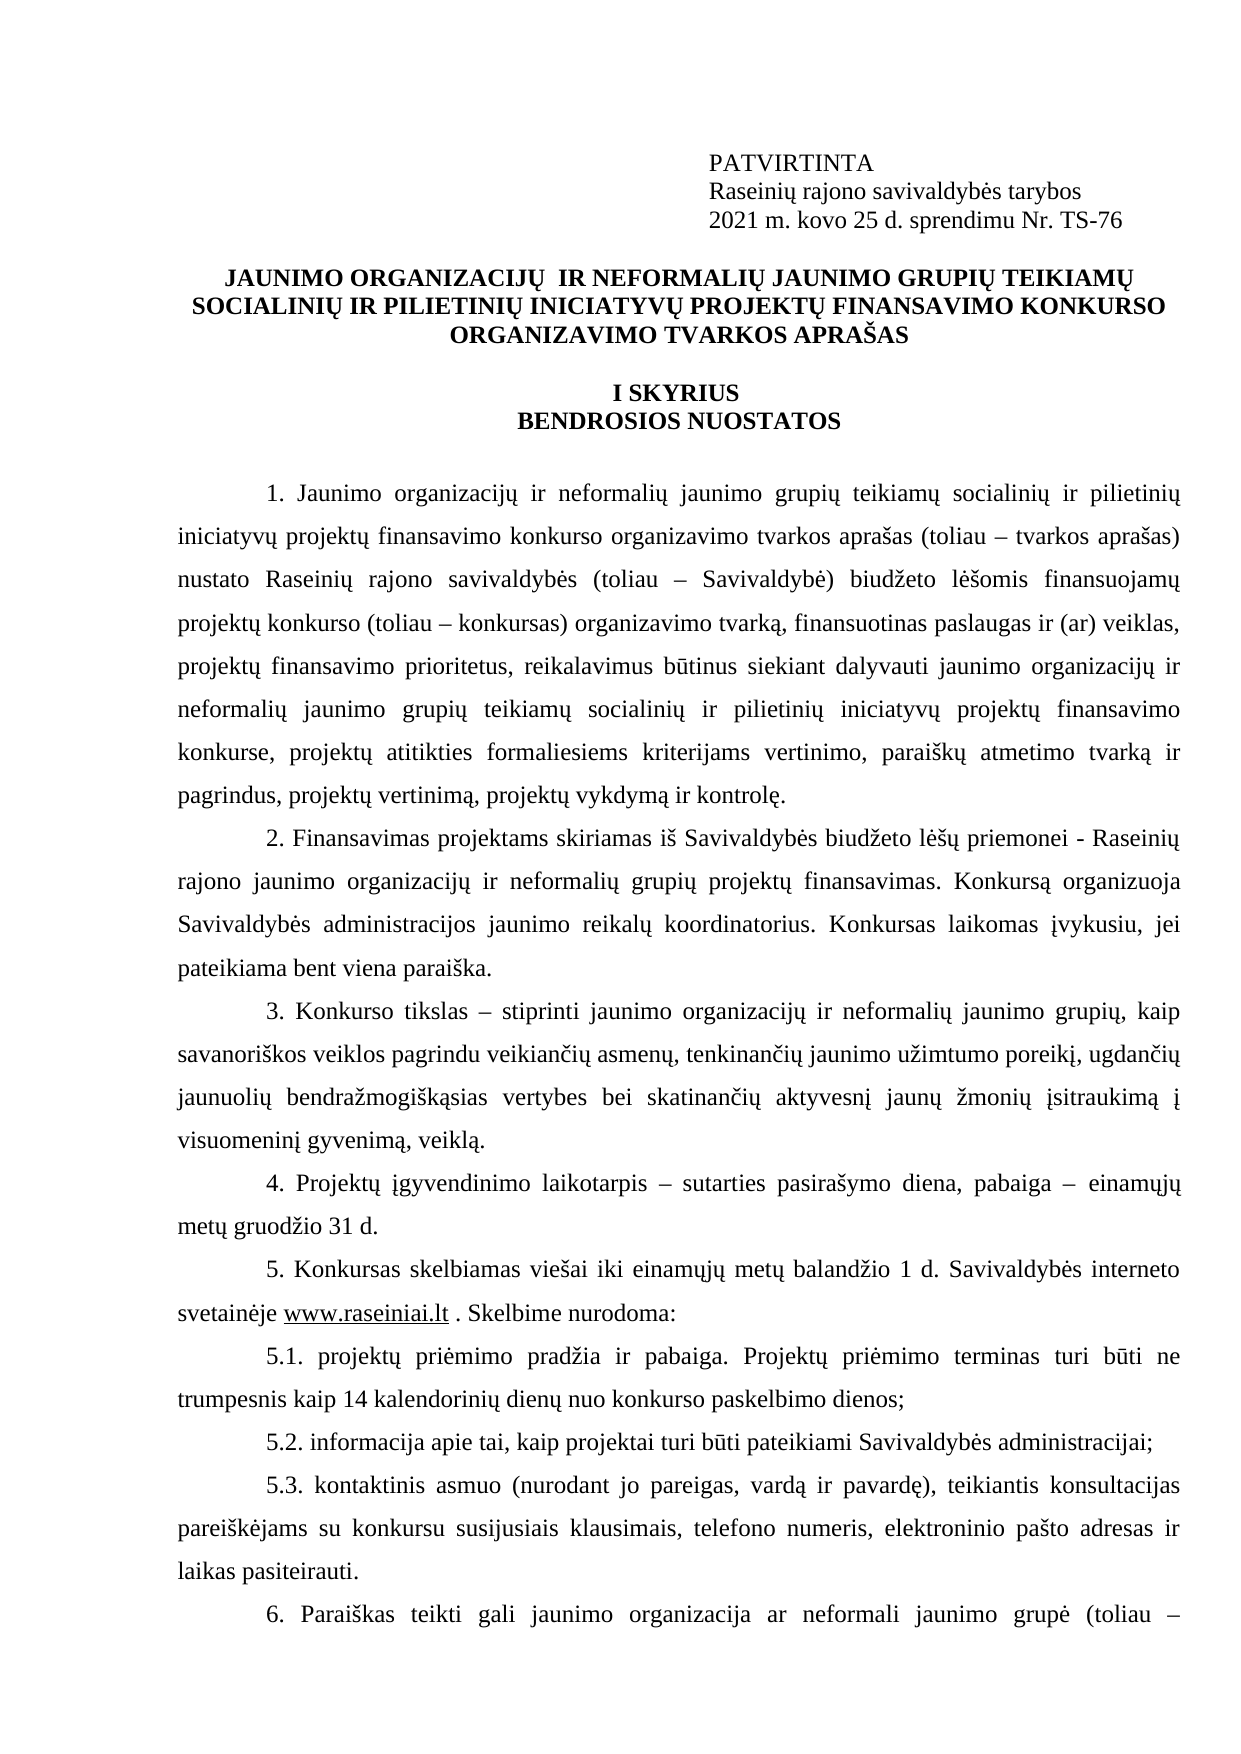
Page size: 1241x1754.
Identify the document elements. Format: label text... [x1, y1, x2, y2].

text 2. Finansavimas projektams skiriamas iš Savivaldybės biudžeto lėšų priemonei - Raseinių rajono jaunimo organizacijų ir neformalių grupių projektų finansavimas. Konkursą organizuoja Savivaldybės administracijos jaunimo reikalų koordinatorius. Konkursas laikomas įvykusiu, jei pateikiama bent viena paraiška. [177, 823, 1181, 981]
text BENDROSIOS NUOSTATOS [177, 406, 1181, 435]
text PATVIRTINTA [709, 148, 1181, 176]
text 3. Konkurso tikslas – stiprinti jaunimo organizacijų ir neformalių jaunimo grupių, kaip savanoriškos veiklos pagrindu veikiančių asmenų, tenkinančių jaunimo užimtumo poreikį, ugdančių jaunuolių bendražmogiškąsias vertybes bei skatinančių aktyvesnį jaunų žmonių įsitraukimą į visuomeninį gyvenimą, veiklą. [177, 996, 1181, 1154]
text 5. Konkursas skelbiamas viešai iki einamųjų metų balandžio 1 d. Savivaldybės interneto svetainėje www.raseiniai.lt . Skelbime nurodoma: [177, 1254, 1181, 1326]
text I SKYRIUS [177, 378, 1181, 406]
text 5.1. projektų priėmimo pradžia ir pabaiga. Projektų priėmimo terminas turi būti ne trumpesnis kaip 14 kalendorinių dienų nuo konkurso paskelbimo dienos; [177, 1341, 1181, 1413]
text 1. Jaunimo organizacijų ir neformalių jaunimo grupių teikiamų socialinių ir pilietinių iniciatyvų projektų finansavimo konkurso organizavimo tvarkos aprašas (toliau – tvarkos aprašas) nustato Raseinių rajono savivaldybės (toliau – Savivaldybė) biudžeto lėšomis finansuojamų projektų konkurso (toliau – konkursas) organizavimo tvarką, finansuotinas paslaugas ir (ar) veiklas, projektų finansavimo prioritetus, reikalavimus būtinus siekiant dalyvauti jaunimo organizacijų ir neformalių jaunimo grupių teikiamų socialinių ir pilietinių iniciatyvų projektų finansavimo konkurse, projektų atitikties formaliesiems kriterijams vertinimo, paraiškų atmetimo tvarką ir pagrindus, projektų vertinimą, projektų vykdymą ir kontrolę. [177, 478, 1181, 809]
text 6. Paraiškas teikti gali jaunimo organizacija ar neformali jaunimo grupė (toliau – [177, 1599, 1181, 1628]
text 5.2. informacija apie tai, kaip projektai turi būti pateikiami Savivaldybės administracijai; [177, 1427, 1181, 1456]
text JAUNIMO ORGANIZACIJŲ IR NEFORMALIŲ JAUNIMO GRUPIŲ TEIKIAMŲ SOCIALINIŲ IR PILIETINIŲ INICIATYVŲ PROJEKTŲ FINANSAVIMO KONKURSO ORGANIZAVIMO TVARKOS APRAŠAS [177, 263, 1181, 349]
text Raseinių rajono savivaldybės tarybos [709, 176, 1181, 205]
text 2021 m. kovo 25 d. sprendimu Nr. TS-76 [709, 205, 1181, 234]
text 4. Projektų įgyvendinimo laikotarpis – sutarties pasirašymo diena, pabaiga – einamųjų metų gruodžio 31 d. [177, 1168, 1181, 1240]
text 5.3. kontaktinis asmuo (nurodant jo pareigas, vardą ir pavardę), teikiantis konsultacijas pareiškėjams su konkursu susijusiais klausimais, telefono numeris, elektroninio pašto adresas ir laikas pasiteirauti. [177, 1470, 1181, 1585]
